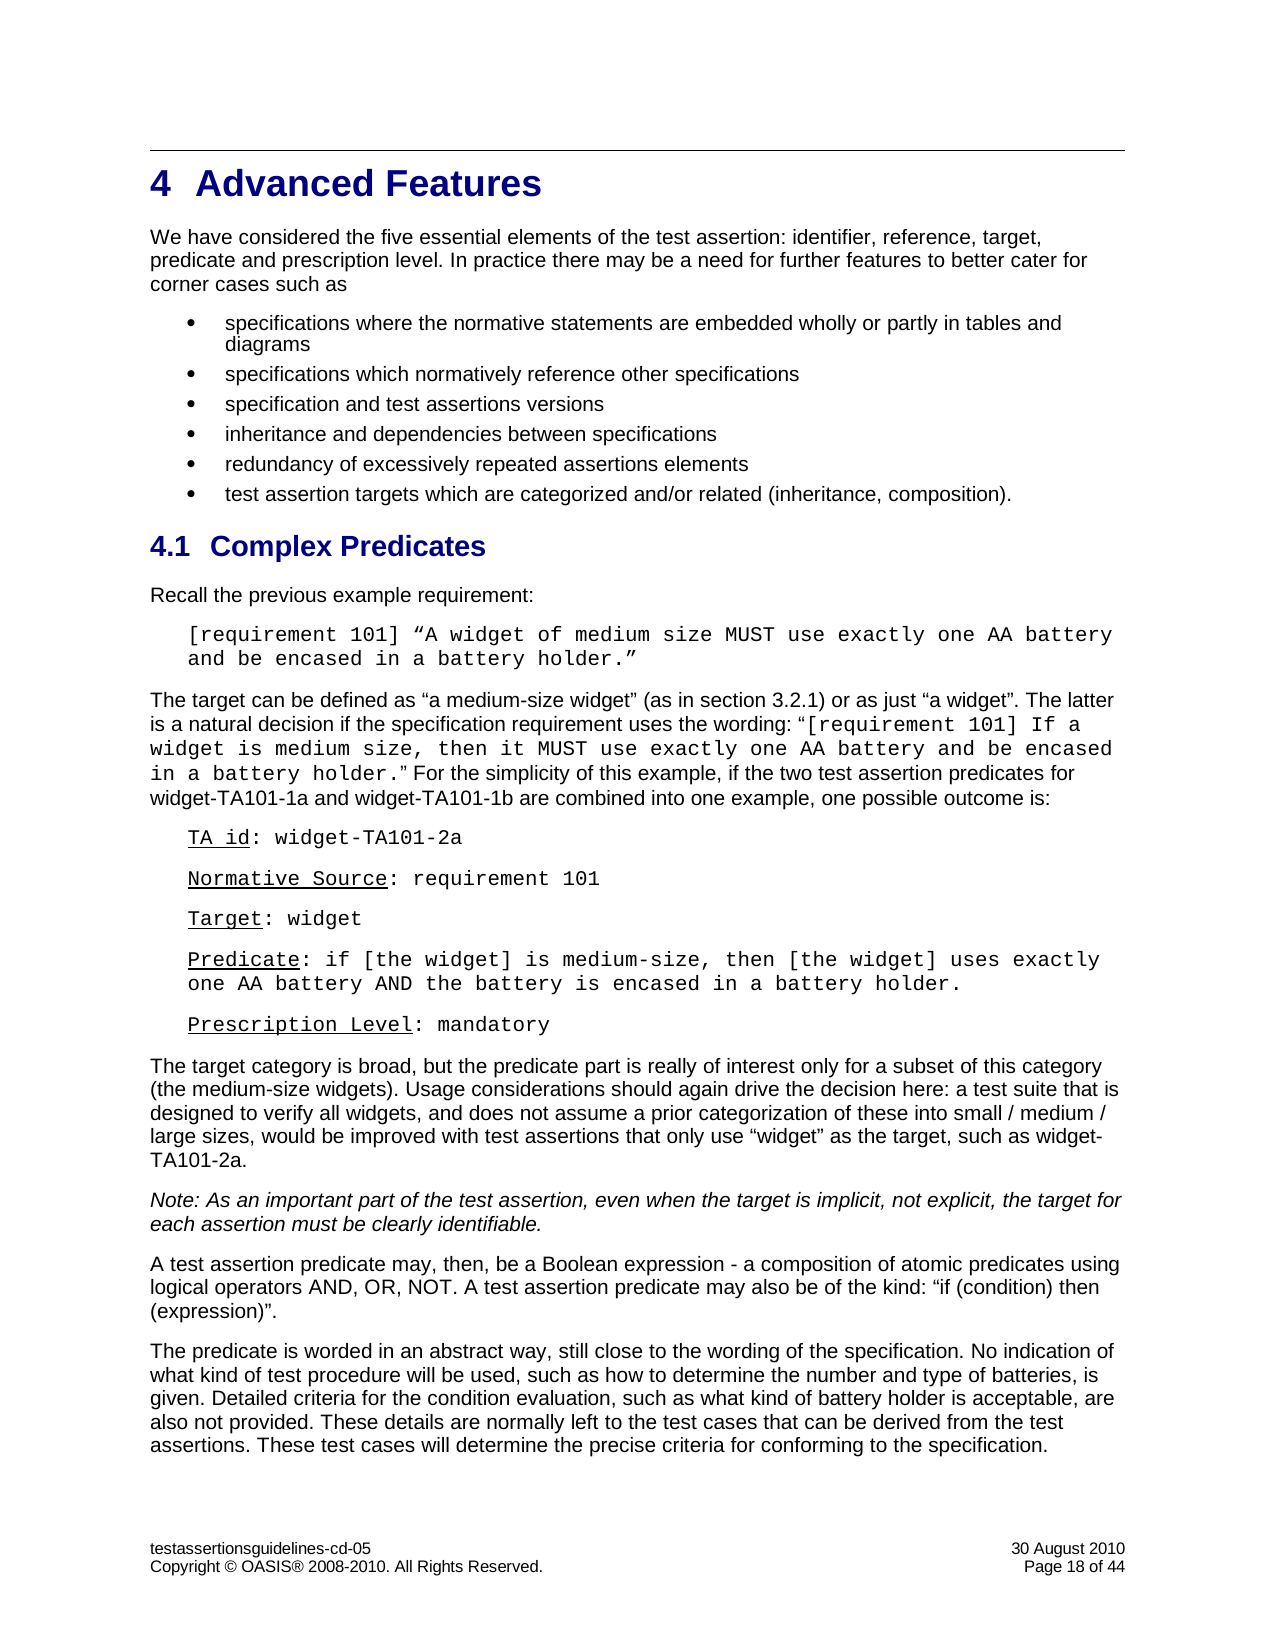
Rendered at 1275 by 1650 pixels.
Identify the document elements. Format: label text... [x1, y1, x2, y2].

list redundancy of excessively repeated assertions elements [187, 454, 1125, 475]
subtitle Advanced Features [150, 151, 1125, 204]
list specifications which normatively reference other specifications [187, 364, 1125, 385]
text The target category is broad, but the predicate part is really of interest only for a subset of this category (the medium-size widgets). Usage considerations should again drive the decision here: a test suite that is designed to verify all widgets, and does not assume a prior categorization of these into small / medium / large sizes, would be improved with test assertions that only use “widget” as the target, such as widget-TA101-2a. [150, 1054, 1125, 1172]
text The predicate is worded in an abstract way, still close to the wording of the specification. No indication of what kind of test procedure will be used, such as how to determine the number and type of batteries, is given. Detailed criteria for the condition evaluation, such as what kind of battery holder is acceptable, are also not provided. These details are normally left to the test cases that can be derived from the test assertions. These test cases will determine the precise criteria for conforming to the specification. [150, 1339, 1125, 1457]
text Recall the previous example requirement: [150, 584, 1125, 607]
list test assertion targets which are categorized and/or related (inheritance, composition). [187, 484, 1125, 505]
list specifications where the normative statements are embedded wholly or partly in tables and diagrams [187, 313, 1125, 355]
text We have considered the five essential elements of the test assertion: identifier, reference, target, predicate and prescription level. In practice there may be a need for further features to better cater for corner cases such as [150, 225, 1125, 296]
text The target can be defined as “a medium-size widget” (as in section 3.2.1) or as just “a widget”. The latter is a natural decision if the specification requirement uses the wording: “[requirement 101] If a widget is medium size, then it MUST use exactly one AA battery and be encased in a battery holder.” For the simplicity of this example, if the two test assertion predicates for widget-TA101-1a and widget-TA101-1b are combined into one example, one possible outcome is: [150, 688, 1125, 810]
text Prescription Level: mandatory [187, 1013, 1125, 1037]
text Note: As an important part of the test assertion, even when the target is implicit, not explicit, the target for each assertion must be clearly identifiable. [150, 1188, 1125, 1236]
text Target: widget [187, 908, 1125, 932]
list inheritance and dependencies between specifications [187, 424, 1125, 445]
subtitle Complex Predicates [150, 530, 1125, 563]
text Normative Source: requirement 101 [187, 868, 1125, 892]
text A test assertion predicate may, then, be a Boolean expression - a composition of atomic predicates using logical operators AND, OR, NOT. A test assertion predicate may also be of the kind: “if (condition) then (expression)”. [150, 1252, 1125, 1323]
list specification and test assertions versions [187, 394, 1125, 415]
text Predicate: if [the widget] is medium-size, then [the widget] uses exactly one AA battery AND the battery is encased in a battery holder. [187, 949, 1125, 997]
text TA id: widget-TA101-2a [187, 827, 1125, 851]
text [requirement 101] “A widget of medium size MUST use exactly one AA battery and be encased in a battery holder.” [187, 624, 1125, 672]
